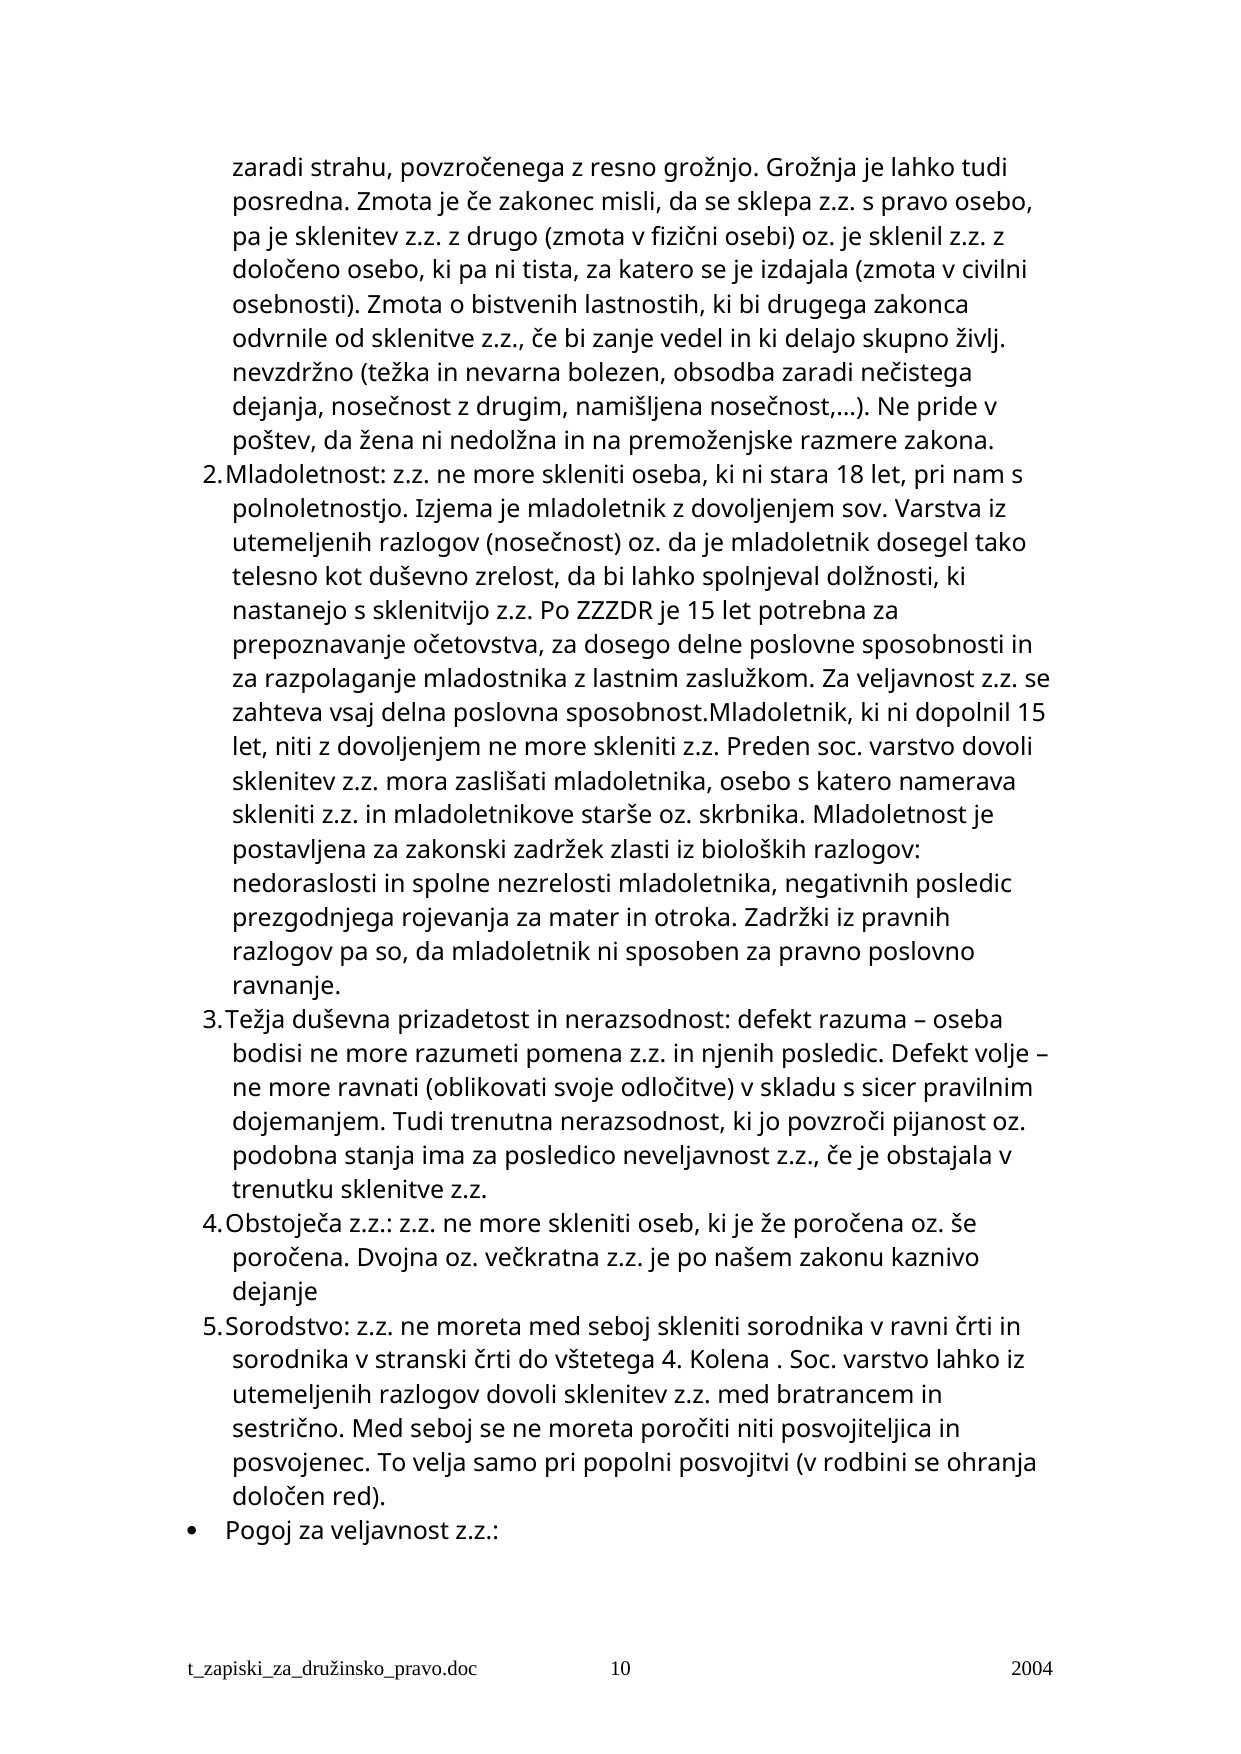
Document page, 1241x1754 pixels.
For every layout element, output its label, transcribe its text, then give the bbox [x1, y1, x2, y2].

list Pogoj za veljavnost z.z.: [187, 1512, 1053, 1547]
list Mladoletnost: z.z. ne more skleniti oseba, ki ni stara 18 let, pri nam s polnoletnostjo. Izjema je mladoletnik z dovoljenjem sov. Varstva iz utemeljenih razlogov (nosečnost) oz. da je mladoletnik dosegel tako telesno kot duševno zrelost, da bi lahko spolnjeval dolžnosti, ki nastanejo s sklenitvijo z.z. Po ZZZDR je 15 let potrebna za prepoznavanje očetovstva, za dosego delne poslovne sposobnosti in za razpolaganje mladostnika z lastnim zaslužkom. Za veljavnost z.z. se zahteva vsaj delna poslovna sposobnost.Mladoletnik, ki ni dopolnil 15 let, niti z dovoljenjem ne more skleniti z.z. Preden soc. varstvo dovoli sklenitev z.z. mora zaslišati mladoletnika, osebo s katero namerava skleniti z.z. in mladoletnikove starše oz. skrbnika. Mladoletnost je postavljena za zakonski zadržek zlasti iz bioloških razlogov: nedoraslosti in spolne nezrelosti mladoletnika, negativnih posledic prezgodnjega rojevanja za mater in otroka. Zadržki iz pravnih razlogov pa so, da mladoletnik ni sposoben za pravno poslovno ravnanje. [202, 457, 1053, 1002]
list Sorodstvo: z.z. ne moreta med seboj skleniti sorodnika v ravni črti in sorodnika v stranski črti do vštetega 4. Kolena . Soc. varstvo lahko iz utemeljenih razlogov dovoli sklenitev z.z. med bratrancem in sestrično. Med seboj se ne moreta poročiti niti posvojiteljica in posvojenec. To velja samo pri popolni posvojitvi (v rodbini se ohranja določen red). [202, 1308, 1053, 1512]
list Težja duševna prizadetost in nerazsodnost: defekt razuma – oseba bodisi ne more razumeti pomena z.z. in njenih posledic. Defekt volje – ne more ravnati (oblikovati svoje odločitve) v skladu s sicer pravilnim dojemanjem. Tudi trenutna nerazsodnost, ki jo povzroči pijanost oz. podobna stanja ima za posledico neveljavnost z.z., če je obstajala v trenutku sklenitve z.z. [202, 1002, 1053, 1206]
list zaradi strahu, povzročenega z resno grožnjo. Grožnja je lahko tudi posredna. Zmota je če zakonec misli, da se sklepa z.z. s pravo osebo, pa je sklenitev z.z. z drugo (zmota v fizični osebi) oz. je sklenil z.z. z določeno osebo, ki pa ni tista, za katero se je izdajala (zmota v civilni osebnosti). Zmota o bistvenih lastnostih, ki bi drugega zakonca odvrnile od sklenitve z.z., če bi zanje vedel in ki delajo skupno življ. nevzdržno (težka in nevarna bolezen, obsodba zaradi nečistega dejanja, nosečnost z drugim, namišljena nosečnost,…). Ne pride v poštev, da žena ni nedolžna in na premoženjske razmere zakona. [202, 150, 1053, 457]
list Obstoječa z.z.: z.z. ne more skleniti oseb, ki je že poročena oz. še poročena. Dvojna oz. večkratna z.z. je po našem zakonu kaznivo dejanje [202, 1206, 1053, 1308]
